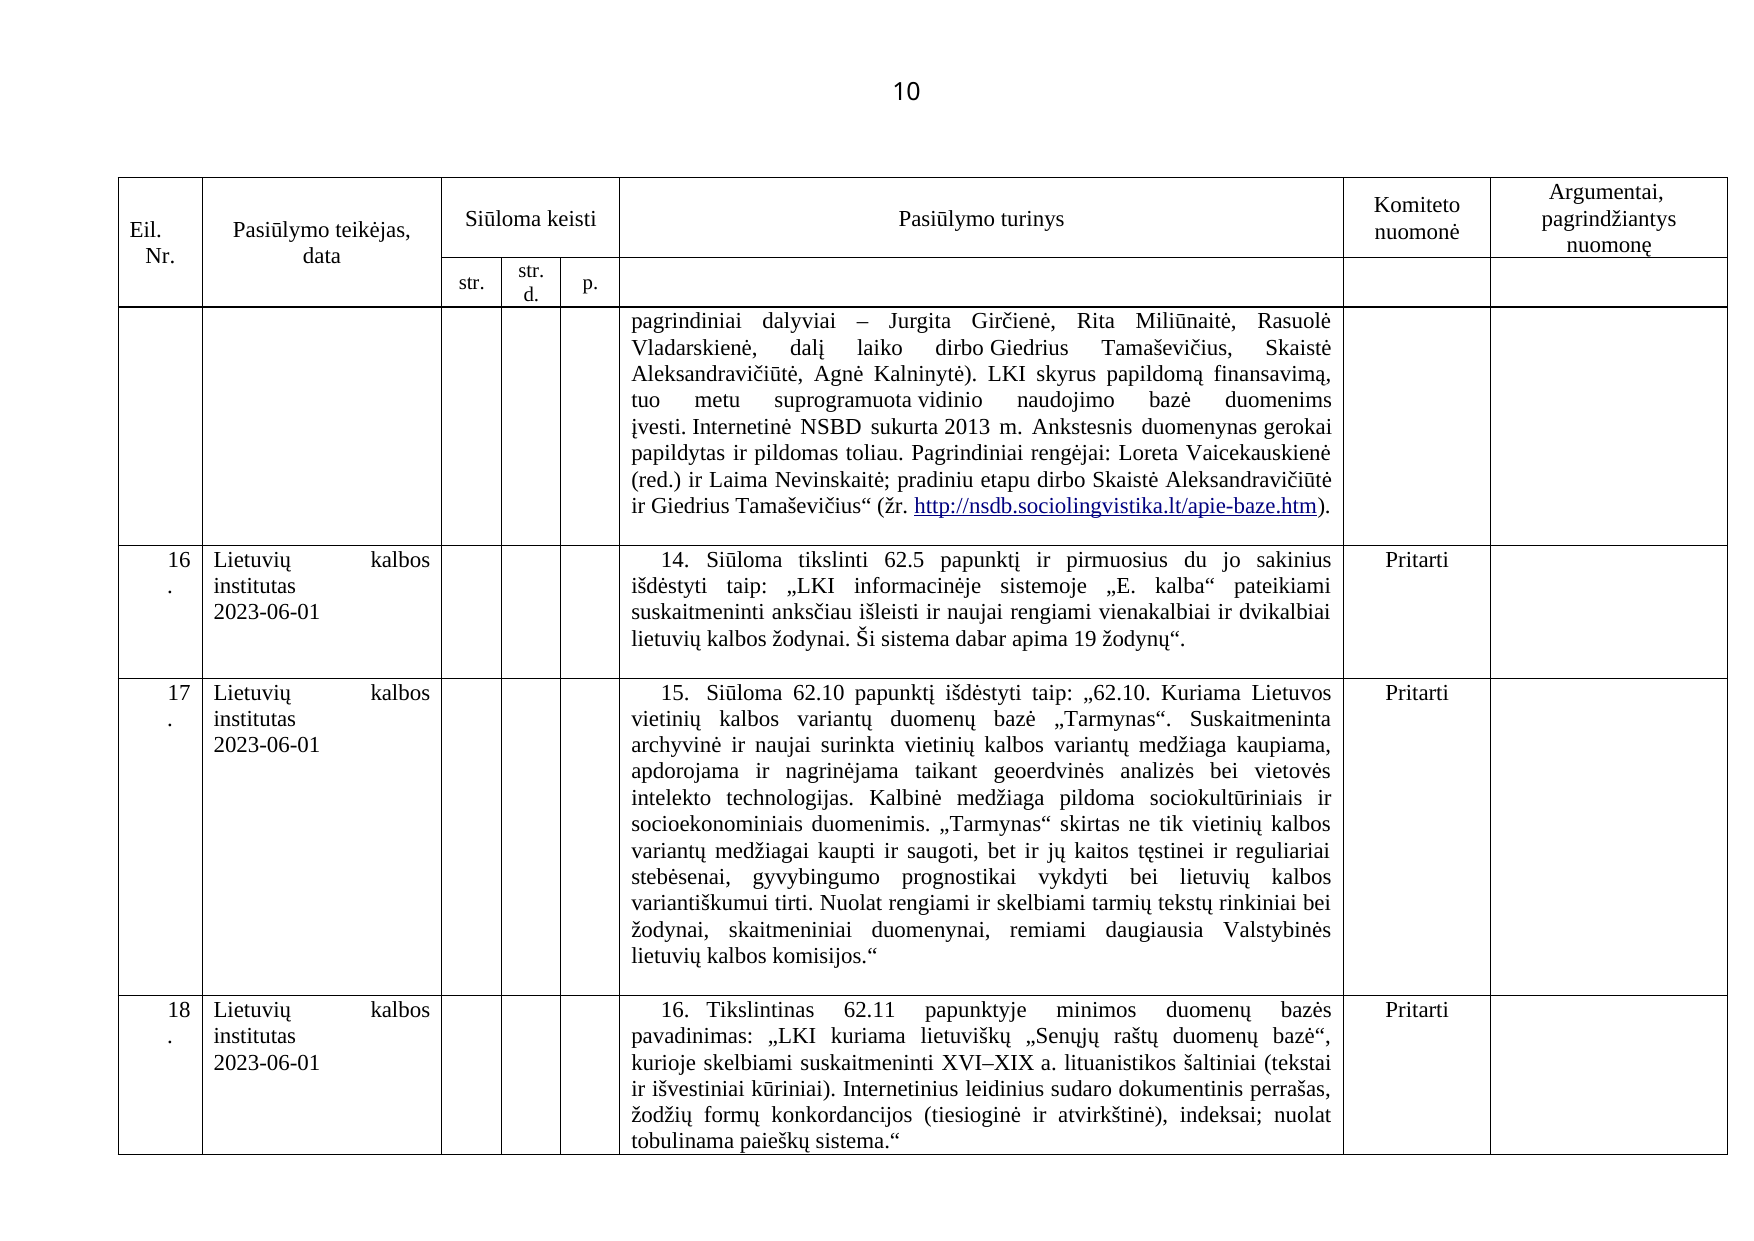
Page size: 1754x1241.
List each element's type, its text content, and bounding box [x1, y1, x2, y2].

table_cell Lietuvių kalbos institutas 2023-06-01 [203, 546, 441, 677]
table_cell [203, 308, 441, 545]
table_header Pasiūlymo teikėjas, data [203, 178, 441, 306]
table_cell [119, 308, 202, 545]
table_cell [561, 546, 619, 677]
table_cell Siūloma tikslinti 62.5 papunktį ir pirmuosius du jo sakinius išdėstyti taip: „LKI informacinėje sistemoje „E. kalba“ pateikiami suskaitmeninti anksčiau išleisti ir naujai rengiami vienakalbiai ir dvikalbiai lietuvių kalbos žodynai. Ši sistema dabar apima 19 žodynų“. [620, 546, 1343, 677]
table_cell [502, 679, 560, 995]
table_cell [119, 546, 202, 677]
table_header Siūloma keisti [442, 178, 619, 257]
table_header Komiteto nuomonė [1344, 178, 1490, 257]
table_cell Lietuvių kalbos institutas 2023-06-01 [203, 679, 441, 995]
table_cell [561, 679, 619, 995]
table_cell [442, 308, 501, 545]
table_cell [442, 546, 501, 677]
table_cell Pritarti [1344, 679, 1490, 995]
table_cell [442, 679, 501, 995]
table_cell [119, 679, 202, 995]
table_cell Pritarti [1344, 546, 1490, 677]
table_cell [561, 996, 619, 1154]
table_cell [1491, 679, 1727, 995]
table_cell [502, 546, 560, 677]
table_cell str. d. [502, 258, 560, 306]
table_header Argumentai, pagrindžiantys nuomonę [1491, 178, 1727, 257]
table_cell [1344, 258, 1490, 306]
table_cell Tikslintinas 62.11 papunktyje minimos duomenų bazės pavadinimas: „LKI kuriama lietuviškų „Senųjų raštų duomenų bazė“, kurioje skelbiami suskaitmeninti XVI–XIX a. lituanistikos šaltiniai (tekstai ir išvestiniai kūriniai). Internetinius leidinius sudaro dokumentinis perrašas, žodžių formų konkordancijos (tiesioginė ir atvirkštinė), indeksai; nuolat tobulinama paieškų sistema.“ [620, 996, 1343, 1154]
table_cell [119, 996, 202, 1154]
table_header Eil. Nr. [119, 178, 202, 306]
table_cell pagrindiniai dalyviai – Jurgita Girčienė, Rita Miliūnaitė, Rasuolė Vladarskienė, dalį laiko dirbo Giedrius Tamaševičius, Skaistė Aleksandravičiūtė, Agnė Kalninytė). LKI skyrus papildomą finansavimą, tuo metu suprogramuota vidinio naudojimo bazė duomenims įvesti. Internetinė NSBD sukurta 2013 m. Ankstesnis duomenynas gerokai papildytas ir pildomas toliau. Pagrindiniai rengėjai: Loreta Vaicekauskienė (red.) ir Laima Nevinskaitė; pradiniu etapu dirbo Skaistė Aleksandravičiūtė ir Giedrius Tamaševičius“ (žr. http://nsdb.sociolingvistika.lt/apie-baze.htm). [620, 308, 1343, 545]
table_cell Lietuvių kalbos institutas 2023-06-01 [203, 996, 441, 1154]
table_cell Siūloma 62.10 papunktį išdėstyti taip: „62.10. Kuriama Lietuvos vietinių kalbos variantų duomenų bazė „Tarmynas“. Suskaitmeninta archyvinė ir naujai surinkta vietinių kalbos variantų medžiaga kaupiama, apdorojama ir nagrinėjama taikant geoerdvinės analizės bei vietovės intelekto technologijas. Kalbinė medžiaga pildoma sociokultūriniais ir socioekonominiais duomenimis. „Tarmynas“ skirtas ne tik vietinių kalbos variantų medžiagai kaupti ir saugoti, bet ir jų kaitos tęstinei ir reguliariai stebėsenai, gyvybingumo prognostikai vykdyti bei lietuvių kalbos variantiškumui tirti. Nuolat rengiami ir skelbiami tarmių tekstų rinkiniai bei žodynai, skaitmeniniai duomenynai, remiami daugiausia Valstybinės lietuvių kalbos komisijos.“ [620, 679, 1343, 995]
table_cell Pritarti [1344, 996, 1490, 1154]
table_cell [1491, 258, 1727, 306]
table_cell [1491, 546, 1727, 677]
table_cell [502, 996, 560, 1154]
table_cell [1491, 996, 1727, 1154]
table_header Pasiūlymo turinys [620, 178, 1343, 257]
table_cell [442, 996, 501, 1154]
table_cell p. [561, 258, 619, 306]
table_cell [502, 308, 560, 545]
table_cell [620, 258, 1343, 306]
table_cell [561, 308, 619, 545]
table_cell str. [442, 258, 501, 306]
table_cell [1491, 308, 1727, 545]
table_cell [1344, 308, 1490, 545]
